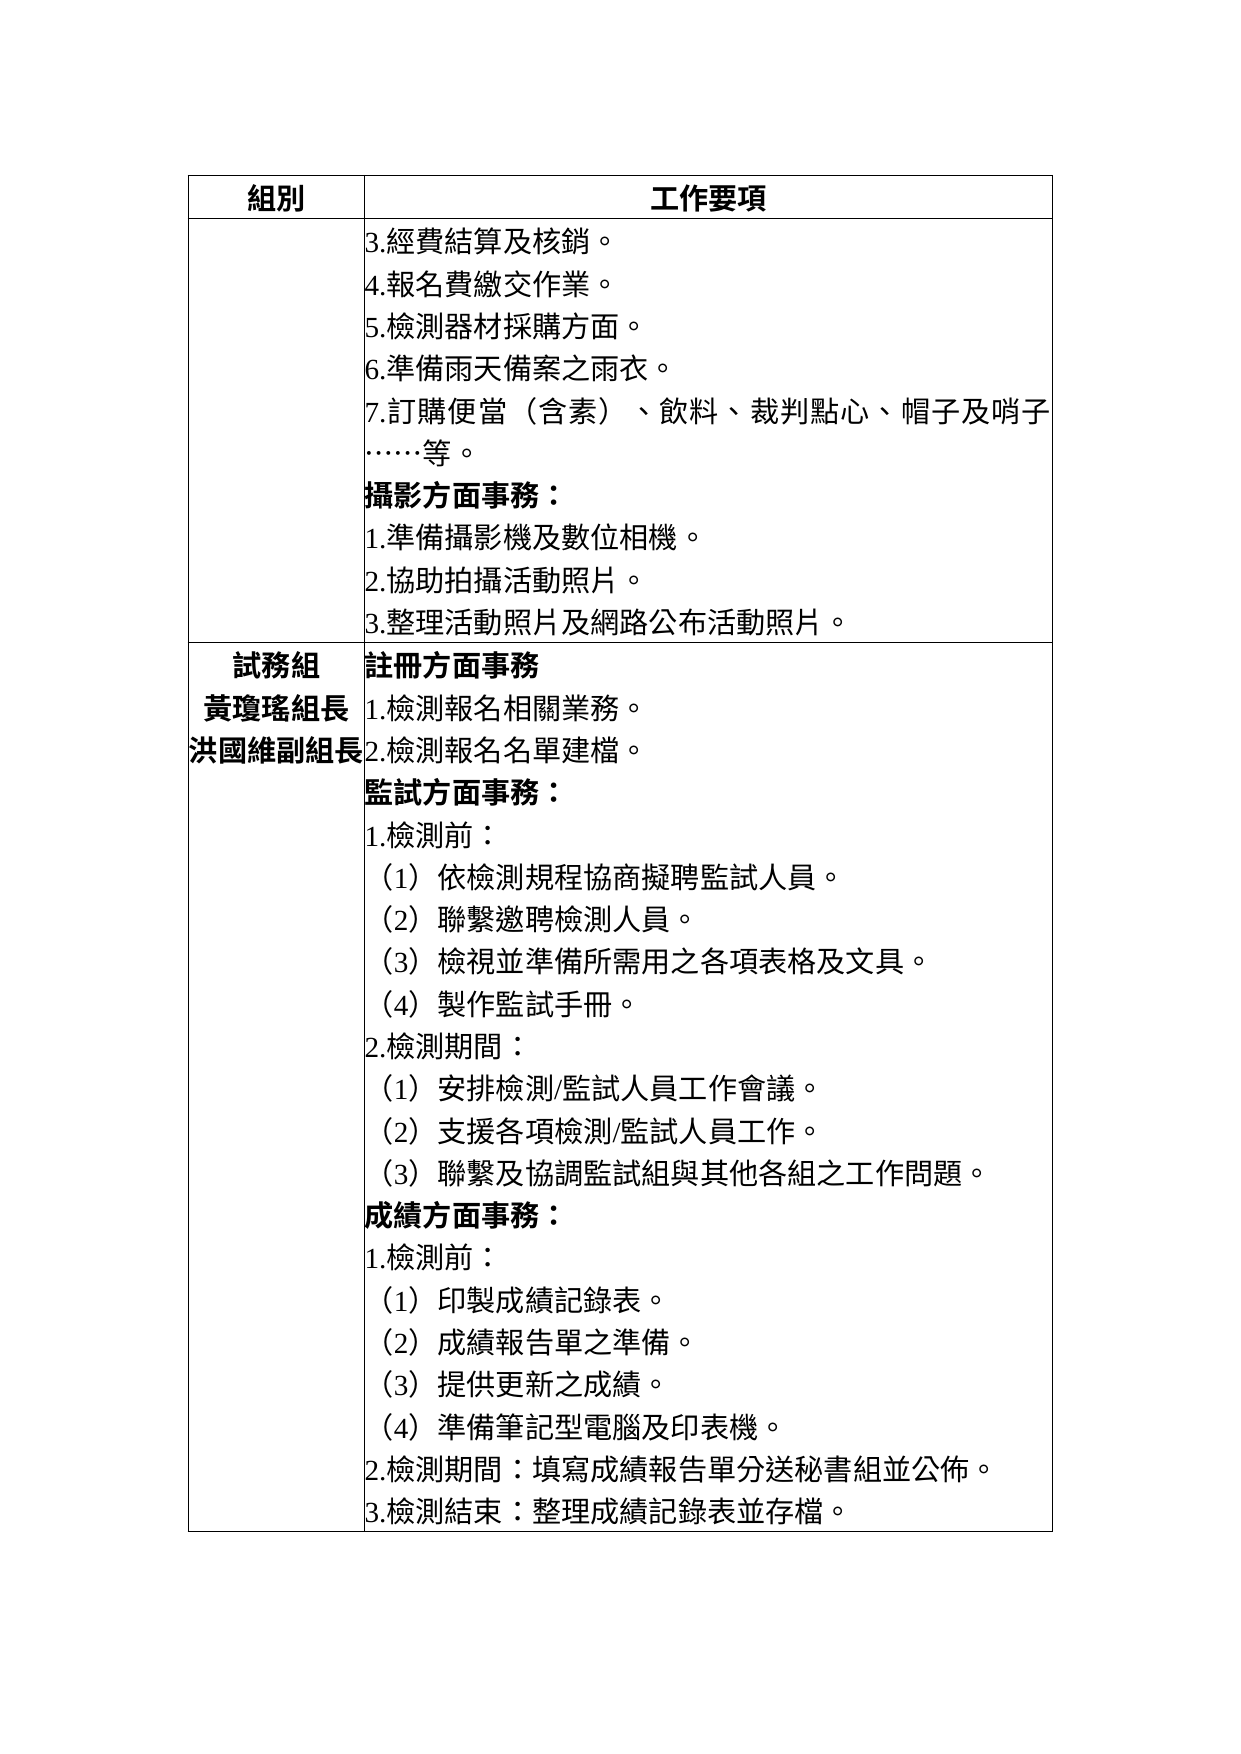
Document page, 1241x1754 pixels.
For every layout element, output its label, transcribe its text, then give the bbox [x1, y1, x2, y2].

table_cell 試務組 黃瓊瑤組長 洪國維副組長 [189, 643, 364, 1531]
table_header 工作要項 [365, 176, 1052, 218]
table_cell 3.經費結算及核銷。 4.報名費繳交作業。 5.檢測器材採購方面。 6.準備雨天備案之雨衣。 7.訂購便當（含素）、飲料、裁判點心、帽子及哨子……等。 攝影方面事務： 1.準備攝影機及數位相機。 2.協助拍攝活動照片。 3.整理活動照片及網路公布活動照片。 [365, 219, 1052, 642]
table_cell [189, 219, 364, 642]
table_header 組別 [189, 176, 364, 218]
table_cell 註冊方面事務 1.檢測報名相關業務。 2.檢測報名名單建檔。 監試方面事務： 1.檢測前： （1）依檢測規程協商擬聘監試人員。 （2）聯繫邀聘檢測人員。 （3）檢視並準備所需用之各項表格及文具。 （4）製作監試手冊。 2.檢測期間： （1）安排檢測/監試人員工作會議。 （2）支援各項檢測/監試人員工作。 （3）聯繫及協調監試組與其他各組之工作問題。 成績方面事務： 1.檢測前： （1）印製成績記錄表。 （2）成績報告單之準備。 （3）提供更新之成績。 （4）準備筆記型電腦及印表機。 2.檢測期間：填寫成績報告單分送秘書組並公佈。 3.檢測結束：整理成績記錄表並存檔。 [365, 643, 1052, 1531]
